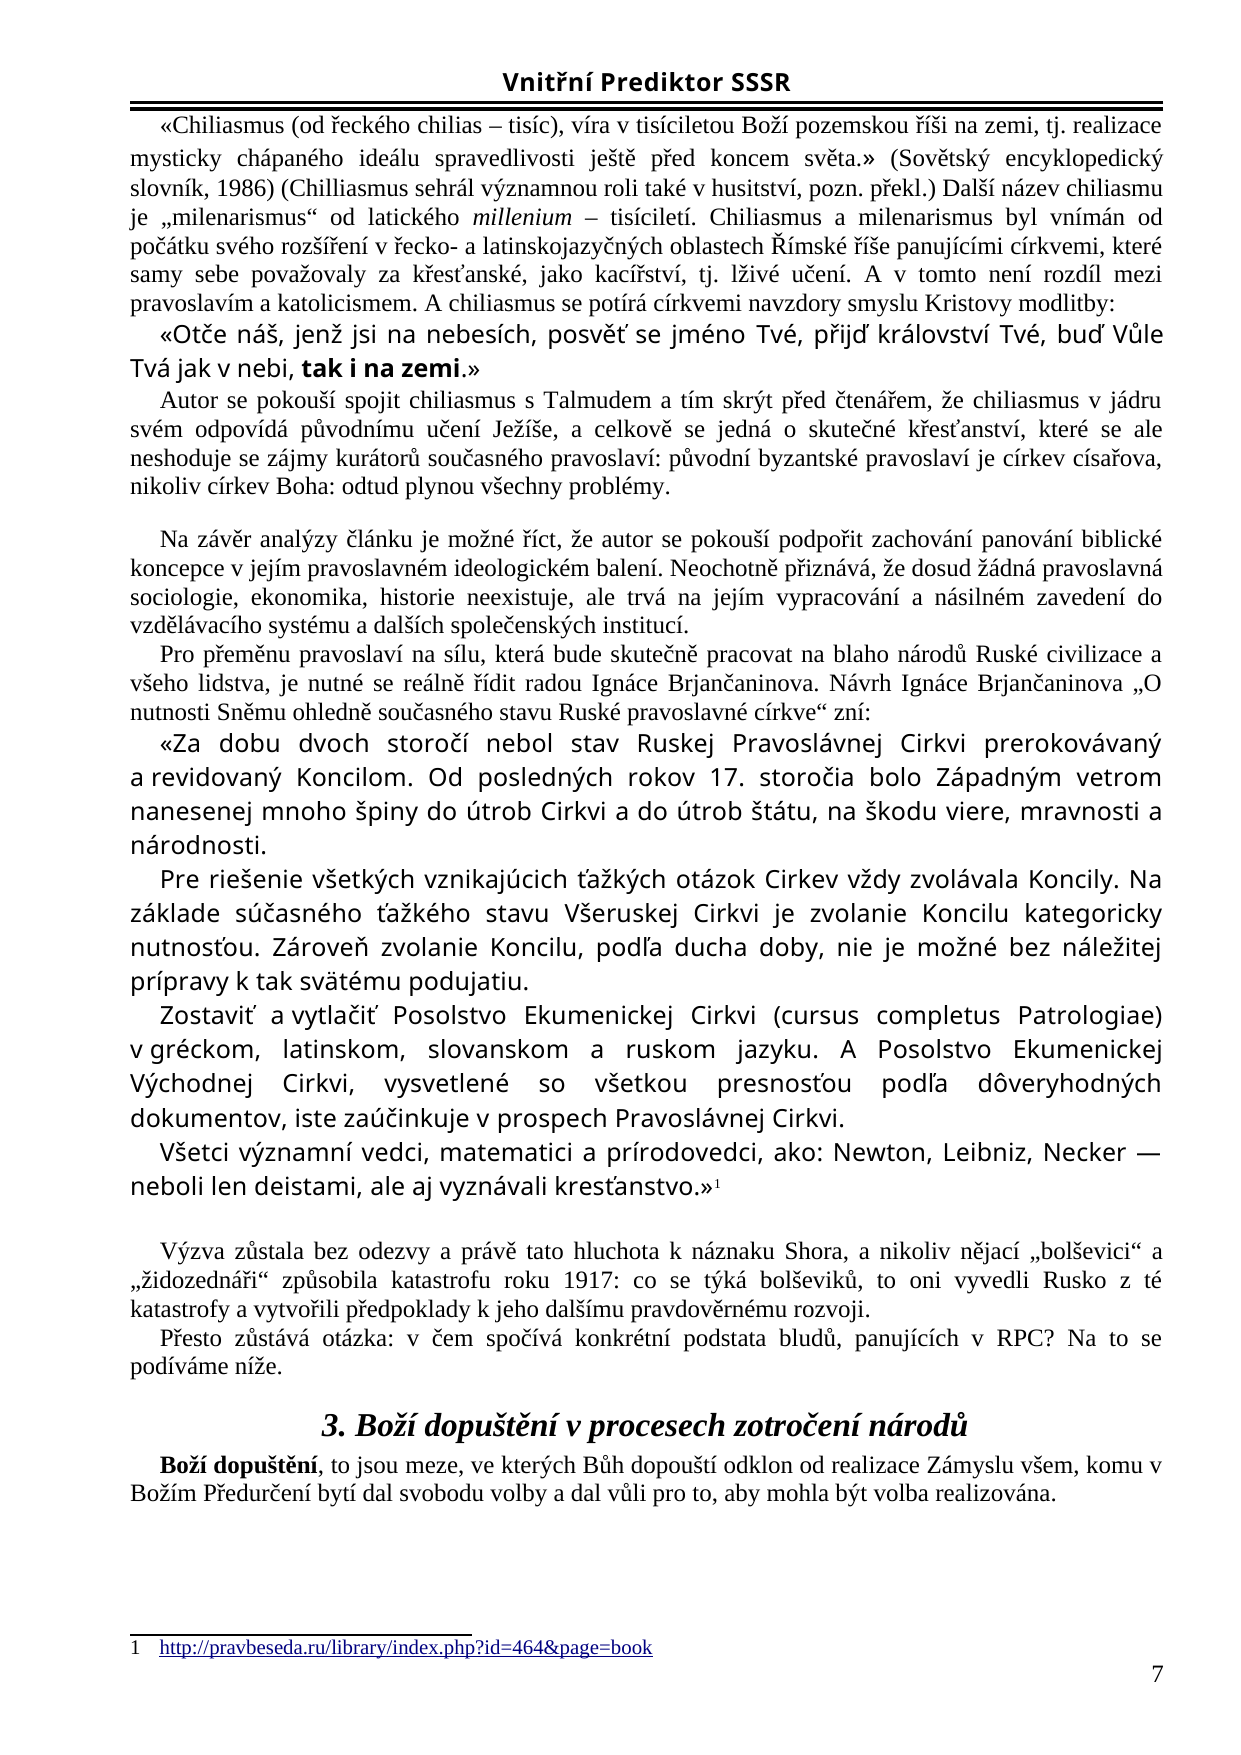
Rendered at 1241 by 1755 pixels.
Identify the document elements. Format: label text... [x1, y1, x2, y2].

text Přesto zůstává otázka: v čem spočívá konkrétní podstata bludů, panujících v RPC? Na to se podíváme níže. [130, 1323, 1163, 1380]
text Zostaviť a vytlačiť Posolstvo Ekumenickej Cirkvi (cursus completus Patrologiae) v gréckom, latinskom, slovanskom a ruskom jazyku. A Posolstvo Ekumenickej Východnej Cirkvi, vysvetlené so všetkou presnosťou podľa dôveryhodných dokumentov, iste zaúčinkuje v prospech Pravoslávnej Cirkvi. [130, 998, 1163, 1134]
text http://pravbeseda.ru/library/index.php?id=464&page=book [130, 1635, 1163, 1659]
text Výzva zůstala bez odezvy a právě tato hluchota k náznaku Shora, a nikoliv nějací „bolševici“ a „židozednáři“ způsobila katastrofu roku 1917: co se týká bolševiků, to oni vyvedli Rusko z té katastrofy a vytvořili předpoklady k jeho dalšímu pravdověrnému rozvoji. [130, 1236, 1163, 1323]
text Na závěr analýzy článku je možné říct, že autor se pokouší podpořit zachování panování biblické koncepce v jejím pravoslavném ideologickém balení. Neochotně přiznává, že dosud žádná pravoslavná sociologie, ekonomika, historie neexistuje, ale trvá na jejím vypracování a násilném zavedení do vzdělávacího systému a dalších společenských institucí. [130, 524, 1163, 639]
text Pre riešenie všetkých vznikajúcich ťažkých otázok Cirkev vždy zvolávala Koncily. Na základe súčasného ťažkého stavu Všeruskej Cirkvi je zvolanie Koncilu kategoricky nutnosťou. Zároveň zvolanie Koncilu, podľa ducha doby, nie je možné bez náležitej prípravy k tak svätému podujatiu. [130, 862, 1163, 998]
text 3. Boží dopuštění v procesech zotročení národů [130, 1405, 1163, 1443]
text «Za dobu dvoch storočí nebol stav Ruskej Pravoslávnej Cirkvi prerokovávaný a revidovaný Koncilom. Od posledných rokov 17. storočia bolo Západným vetrom nanesenej mnoho špiny do útrob Cirkvi a do útrob štátu, na škodu viere, mravnosti a národnosti. [130, 726, 1163, 862]
text Autor se pokouší spojit chiliasmus s Talmudem a tím skrýt před čtenářem, že chiliasmus v jádru svém odpovídá původnímu učení Ježíše, a celkově se jedná o skutečné křesťanství, které se ale neshoduje se zájmy kurátorů současného pravoslaví: původní byzantské pravoslaví je církev císařova, nikoliv církev Boha: odtud plynou všechny problémy. [130, 385, 1163, 500]
text «Otče náš, jenž jsi na nebesích, posvěť se jméno Tvé, přijď království Tvé, buď Vůle Tvá jak v nebi, tak i na zemi.» [130, 317, 1163, 385]
text «Chiliasmus (od řeckého chilias – tisíc), víra v tisíciletou Boží pozemskou říši na zemi, tj. realizace mysticky chápaného ideálu spravedlivosti ještě před koncem světa.» (Sovětský encyklopedický slovník, 1986) (Chilliasmus sehrál významnou roli také v husitství, pozn. překl.) Další název chiliasmu je „milenarismus“ od latického millenium – tisíciletí. Chiliasmus a milenarismus byl vnímán od počátku svého rozšíření v řecko- a latinskojazyčných oblastech Římské říše panujícími církvemi, které samy sebe považovaly za křesťanské, jako kacířství, tj. lživé učení. A v tomto není rozdíl mezi pravoslavím a katolicismem. A chiliasmus se potírá církvemi navzdory smyslu Kristovy modlitby: [130, 111, 1163, 317]
text Všetci významní vedci, matematici a prírodovedci, ako: Newton, Leibniz, Necker — neboli len deistami, ale aj vyznávali kresťanstvo.» [130, 1134, 1163, 1202]
text Pro přeměnu pravoslaví na sílu, která bude skutečně pracovat na blaho národů Ruské civilizace a všeho lidstva, je nutné se reálně řídit radou Ignáce Brjančaninova. Návrh Ignáce Brjančaninova „O nutnosti Sněmu ohledně současného stavu Ruské pravoslavné církve“ zní: [130, 639, 1163, 726]
text Boží dopuštění, to jsou meze, ve kterých Bůh dopouští odklon od realizace Zámyslu všem, komu v Božím Předurčení bytí dal svobodu volby a dal vůli pro to, aby mohla být volba realizována. [130, 1450, 1163, 1507]
